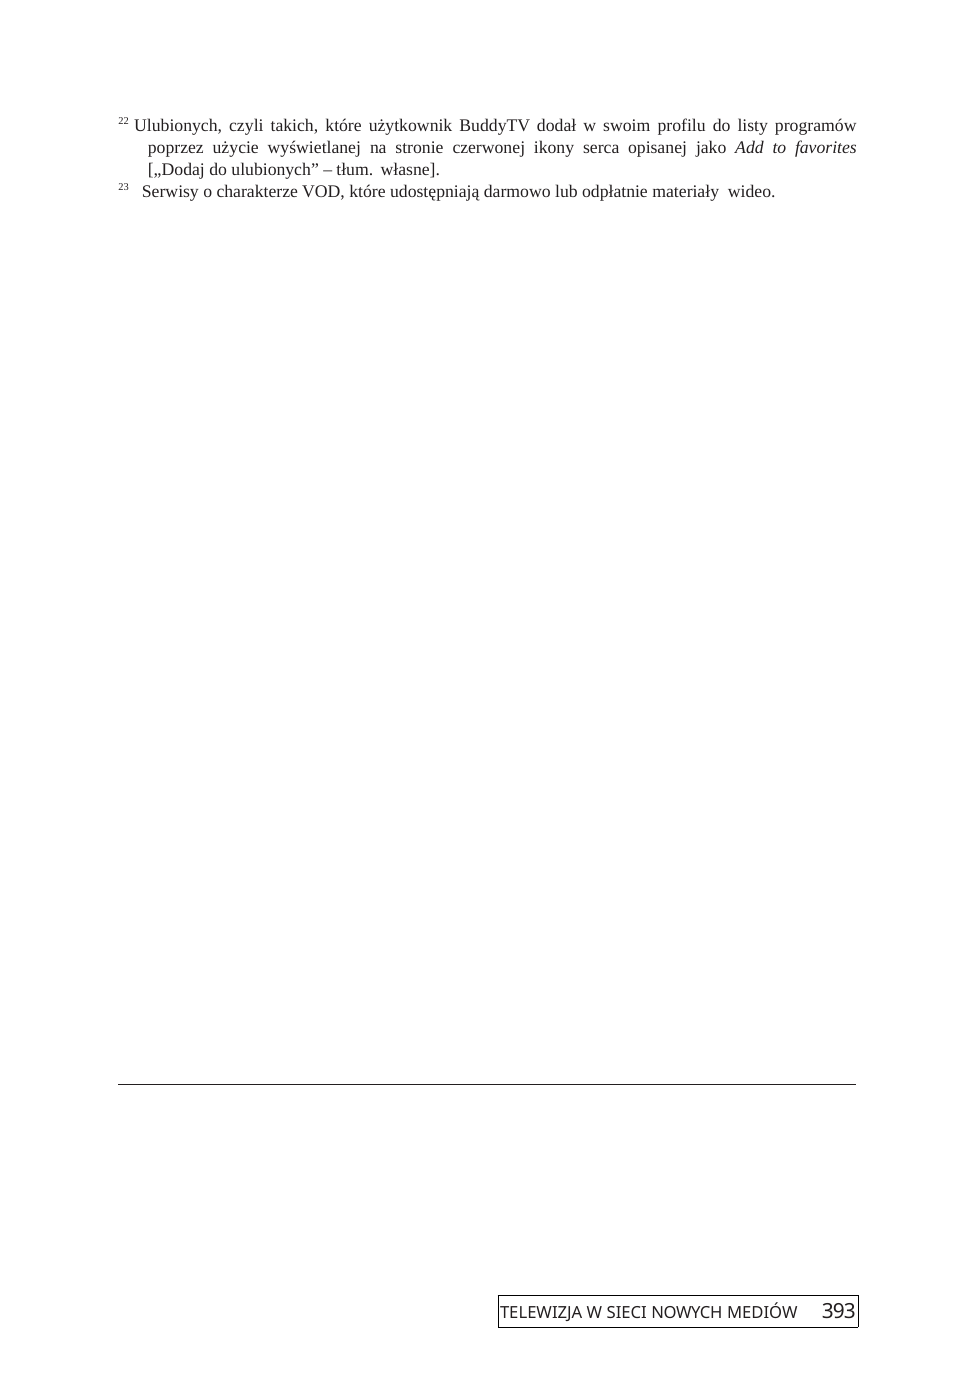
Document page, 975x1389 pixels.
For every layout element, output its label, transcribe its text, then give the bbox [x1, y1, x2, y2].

text 23 Serwisy o charakterze VOD, które udostępniają darmowo lub odpłatnie materiały wideo. [118, 181, 869, 201]
text 22 Ulubionych, czyli takich, które użytkownik BuddyTV dodał w swoim profilu do listy programów poprzez użycie wyświetlanej na stronie czerwonej ikony serca opisanej jako Add to favorites [„Dodaj do ulubionych” – tłum. własne]. [118, 114, 857, 179]
